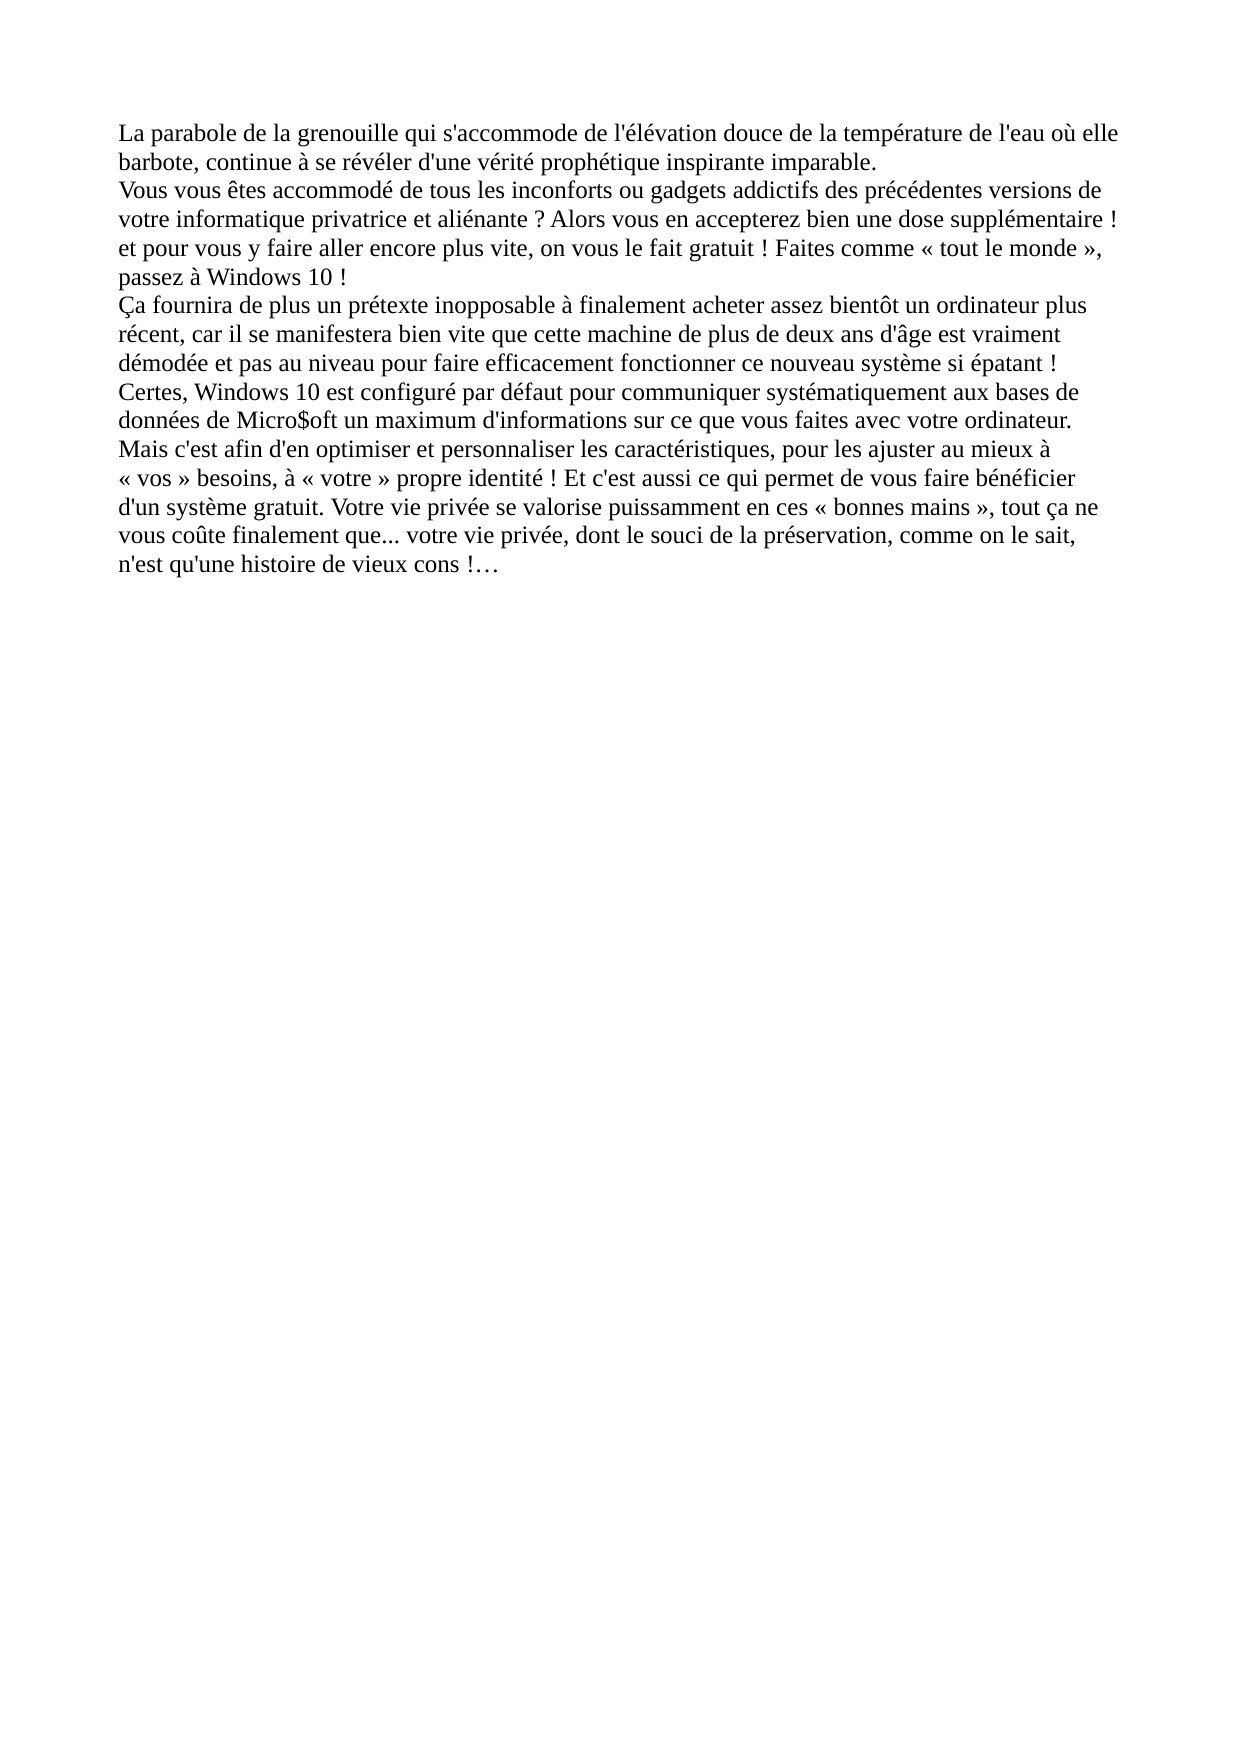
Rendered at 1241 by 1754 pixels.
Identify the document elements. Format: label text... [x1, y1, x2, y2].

text Certes, Windows 10 est configuré par défaut pour communiquer systématiquement aux bases de données de Micro$oft un maximum d'informations sur ce que vous faites avec votre ordinateur. Mais c'est afin d'en optimiser et personnaliser les caractéristiques, pour les ajuster au mieux à « vos » besoins, à « votre » propre identité ! Et c'est aussi ce qui permet de vous faire bénéficier d'un système gratuit. Votre vie privée se valorise puissamment en ces « bonnes mains », tout ça ne vous coûte finalement que... votre vie privée, dont le souci de la préservation, comme on le sait, n'est qu'une histoire de vieux cons !… [118, 377, 1122, 578]
text Vous vous êtes accommodé de tous les inconforts ou gadgets addictifs des précédentes versions de votre informatique privatrice et aliénante ? Alors vous en accepterez bien une dose supplémentaire ! et pour vous y faire aller encore plus vite, on vous le fait gratuit ! Faites comme « tout le monde », passez à Windows 10 ! [118, 176, 1122, 291]
text La parabole de la grenouille qui s'accommode de l'élévation douce de la température de l'eau où elle barbote, continue à se révéler d'une vérité prophétique inspirante imparable. [118, 118, 1122, 176]
text Ça fournira de plus un prétexte inopposable à finalement acheter assez bientôt un ordinateur plus récent, car il se manifestera bien vite que cette machine de plus de deux ans d'âge est vraiment démodée et pas au niveau pour faire efficacement fonctionner ce nouveau système si épatant ! [118, 291, 1122, 377]
